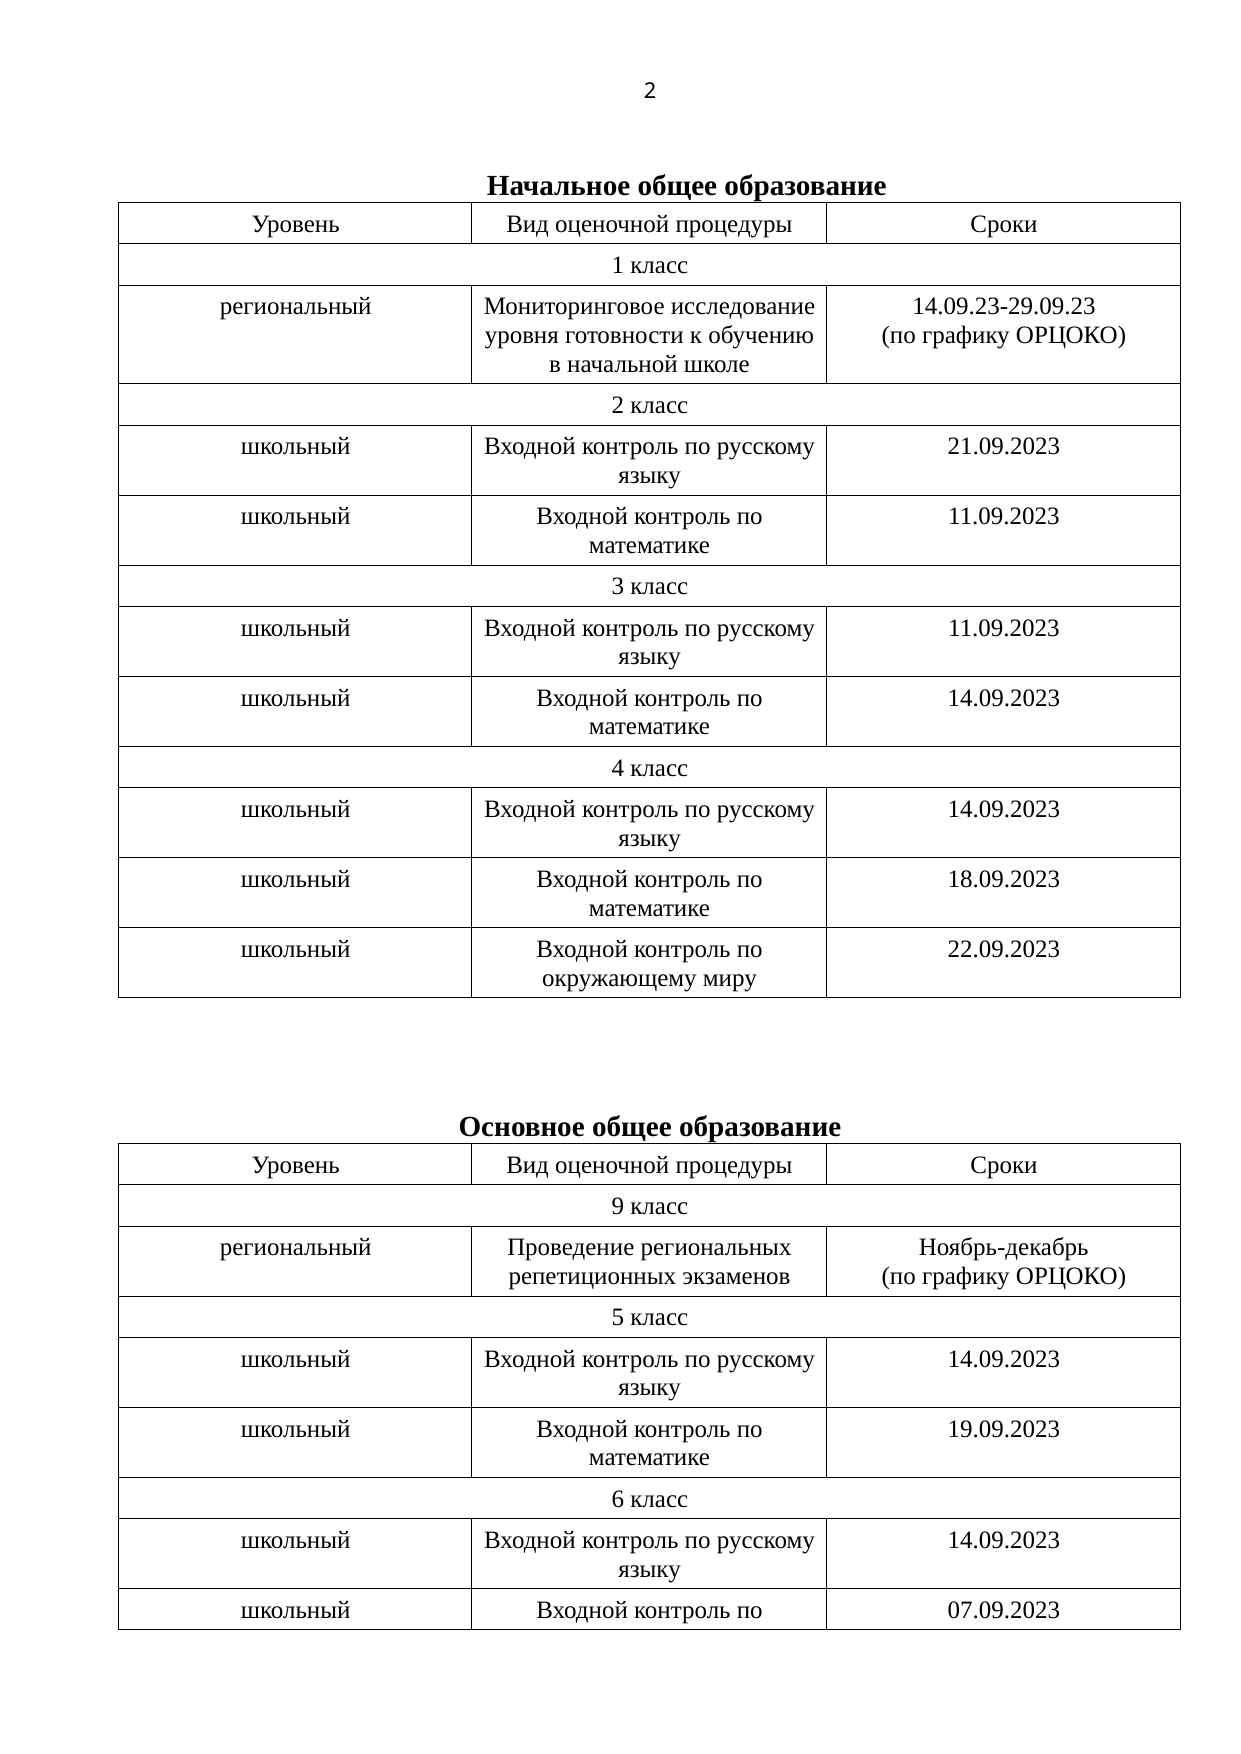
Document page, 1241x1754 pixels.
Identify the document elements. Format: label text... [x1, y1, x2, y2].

table_cell 22.09.2023 [827, 928, 1180, 997]
table_cell школьный [119, 607, 471, 676]
table_cell региональный [119, 1227, 471, 1296]
table_cell школьный [119, 1519, 471, 1588]
table_cell Входной контроль по математике [472, 858, 826, 927]
table_cell школьный [119, 1589, 471, 1629]
table_cell школьный [119, 496, 471, 564]
table_header Сроки [827, 1144, 1180, 1184]
table_cell 14.09.2023 [827, 788, 1180, 857]
table_cell Входной контроль по русскому языку [472, 1338, 826, 1407]
table_cell 14.09.23-29.09.23 (по графику ОРЦОКО) [827, 286, 1180, 383]
table_cell 18.09.2023 [827, 858, 1180, 927]
table_cell 14.09.2023 [827, 677, 1180, 746]
table_cell Входной контроль по русскому языку [472, 426, 826, 494]
table_cell 11.09.2023 [827, 607, 1180, 676]
table_cell 07.09.2023 [827, 1589, 1180, 1629]
table_cell Входной контроль по математике [472, 1408, 826, 1477]
table_cell 11.09.2023 [827, 496, 1180, 564]
text Основное общее образование [118, 1109, 1181, 1143]
table_cell Мониторинговое исследование уровня готовности к обучению в начальной школе [472, 286, 826, 383]
table_cell Входной контроль по русскому языку [472, 607, 826, 676]
table_cell 14.09.2023 [827, 1519, 1180, 1588]
table_header Уровень [119, 203, 471, 243]
table_header Уровень [119, 1144, 471, 1184]
table_cell Входной контроль по математике [472, 496, 826, 564]
table_cell 2 класс [119, 384, 1180, 424]
table_cell Входной контроль по русскому языку [472, 1519, 826, 1588]
table_cell 1 класс [119, 244, 1180, 284]
table_cell Входной контроль по окружающему миру [472, 928, 826, 997]
table_cell 6 класс [119, 1478, 1180, 1518]
table_header Вид оценочной процедуры [472, 203, 826, 243]
table_cell региональный [119, 286, 471, 383]
table_header Сроки [827, 203, 1180, 243]
table_cell 5 класс [119, 1297, 1180, 1337]
table_cell школьный [119, 928, 471, 997]
table_cell Входной контроль по русскому языку [472, 788, 826, 857]
table_cell школьный [119, 788, 471, 857]
table_cell Проведение региональных репетиционных экзаменов [472, 1227, 826, 1296]
table_cell 3 класс [119, 566, 1180, 606]
table_cell 4 класс [119, 747, 1180, 787]
table_header Вид оценочной процедуры [472, 1144, 826, 1184]
table_cell Входной контроль по математике [472, 677, 826, 746]
table_cell Ноябрь-декабрь (по графику ОРЦОКО) [827, 1227, 1180, 1296]
table_cell школьный [119, 1338, 471, 1407]
table_cell 9 класс [119, 1185, 1180, 1226]
table_cell школьный [119, 677, 471, 746]
table_cell Входной контроль по [472, 1589, 826, 1629]
table_cell школьный [119, 426, 471, 494]
text Начальное общее образование [118, 168, 1181, 202]
table_cell школьный [119, 1408, 471, 1477]
table_cell 21.09.2023 [827, 426, 1180, 494]
table_cell 14.09.2023 [827, 1338, 1180, 1407]
table_cell 19.09.2023 [827, 1408, 1180, 1477]
table_cell школьный [119, 858, 471, 927]
